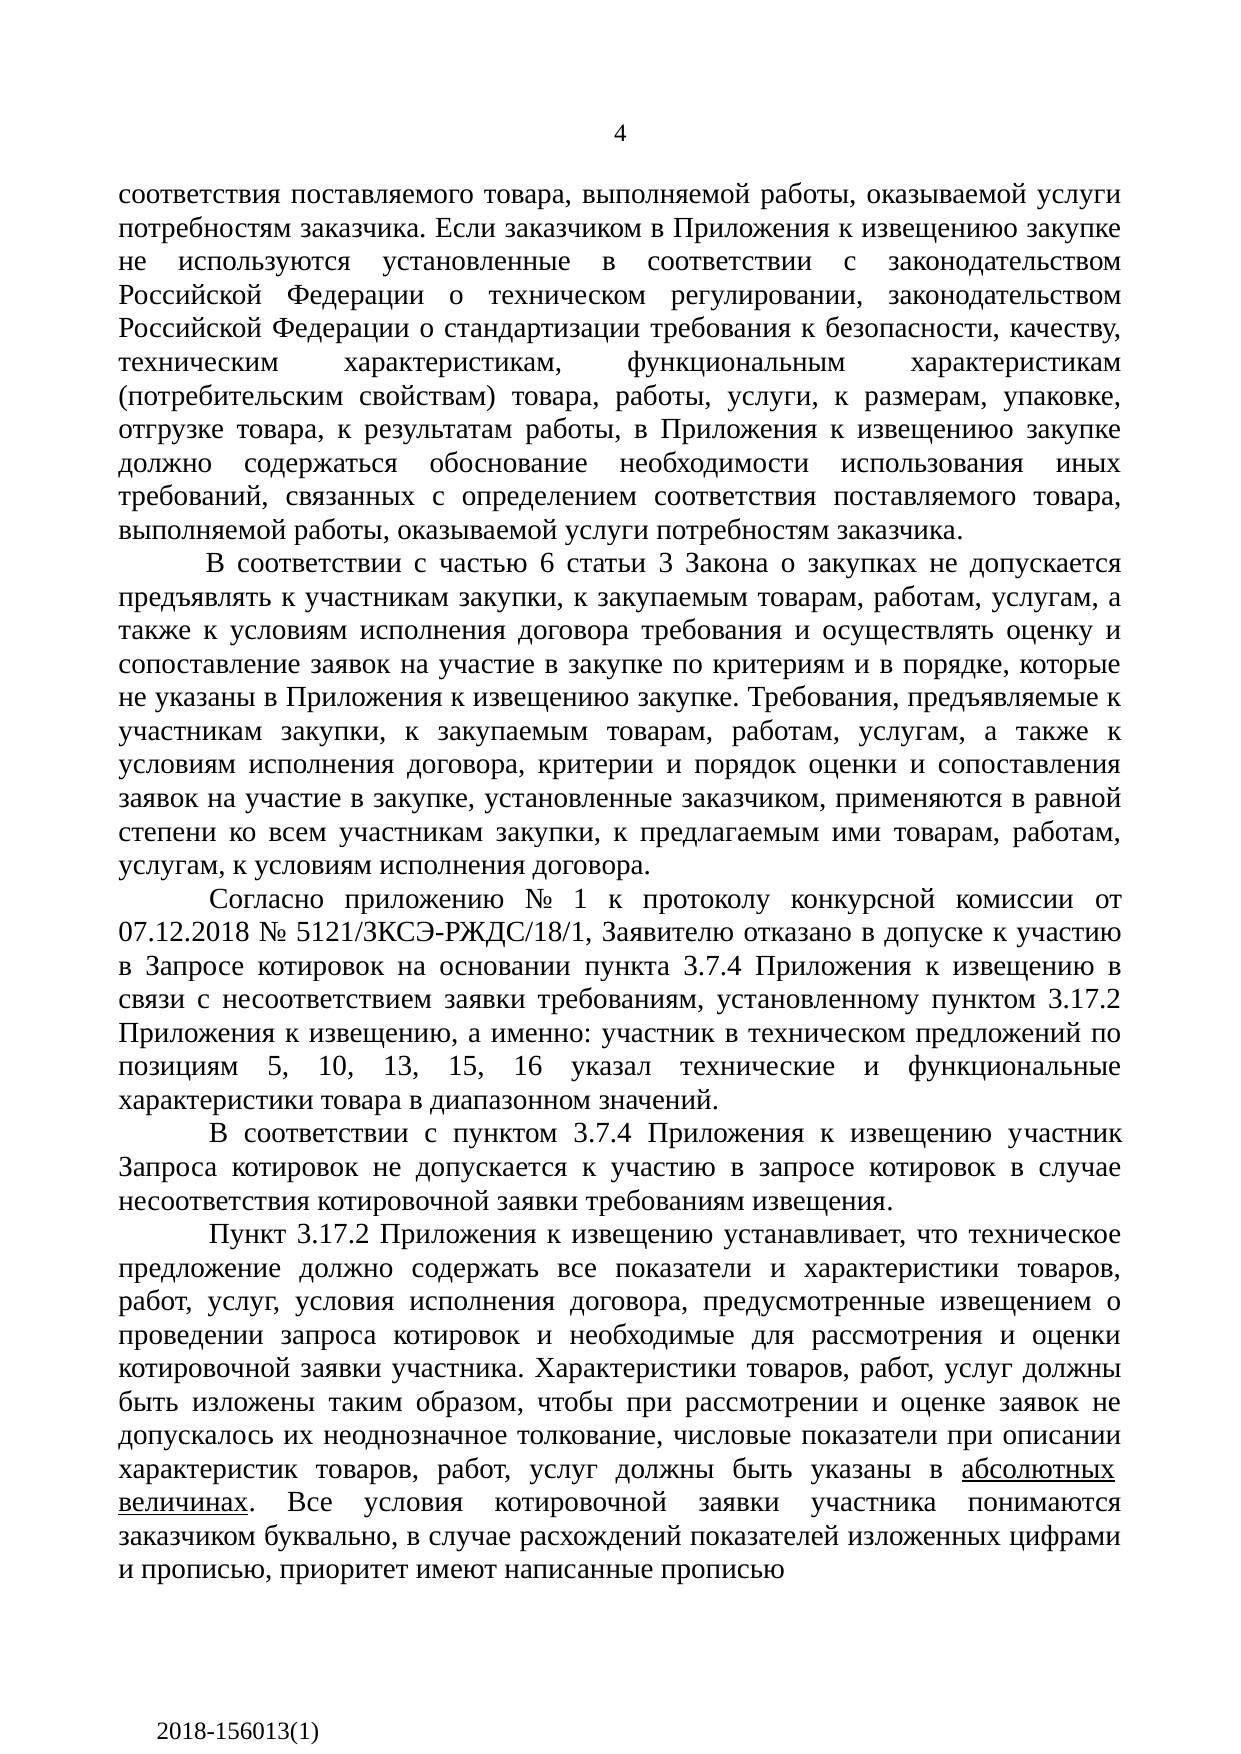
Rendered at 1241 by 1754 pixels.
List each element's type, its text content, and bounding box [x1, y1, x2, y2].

text соответствия поставляемого товара, выполняемой работы, оказываемой услуги потребностям заказчика. Если заказчиком в Приложения к извещениюо закупке не используются установленные в соответствии с законодательством Российской Федерации о техническом регулировании, законодательством Российской Федерации о стандартизации требования к безопасности, качеству, техническим характеристикам, функциональным характеристикам (потребительским свойствам) товара, работы, услуги, к размерам, упаковке, отгрузке товара, к результатам работы, в Приложения к извещениюо закупке должно содержаться обоснование необходимости использования иных требований, связанных с определением соответствия поставляемого товара, выполняемой работы, оказываемой услуги потребностям заказчика. [118, 176, 1122, 545]
text Пункт 3.17.2 Приложения к извещению устанавливает, что техническое предложение должно содержать все показатели и характеристики товаров, работ, услуг, условия исполнения договора, предусмотренные извещением о проведении запроса котировок и необходимые для рассмотрения и оценки котировочной заявки участника. Характеристики товаров, работ, услуг должны быть изложены таким образом, чтобы при рассмотрении и оценке заявок не допускалось их неоднозначное толкование, числовые показатели при описании характеристик товаров, работ, услуг должны быть указаны в абсолютных. величинах. Все условия котировочной заявки участника понимаются заказчиком буквально, в случае расхождений показателей изложенных цифрами и прописью, приоритет имеют написанные прописью [118, 1216, 1122, 1585]
text Согласно приложению № 1 к протоколу конкурсной комиссии от 07.12.2018 № 5121/ЗКСЭ-РЖДС/18/1, Заявителю отказано в допуске к участию в Запросе котировок на основании пункта 3.7.4 Приложения к извещению в связи с несоответствием заявки требованиям, установленному пунктом 3.17.2 Приложения к извещению, а именно: участник в техническом предложений по позициям 5, 10, 13, 15, 16 указал технические и функциональные характеристики товара в диапазонном значений. [118, 881, 1122, 1116]
text В соответствии с пунктом 3.7.4 Приложения к извещению участник Запроса котировок не допускается к участию в запросе котировок в случае несоответствия котировочной заявки требованиям извещения. [118, 1116, 1122, 1216]
text В соответствии с частью 6 статьи 3 Закона о закупках не допускается предъявлять к участникам закупки, к закупаемым товарам, работам, услугам, а также к условиям исполнения договора требования и осуществлять оценку и сопоставление заявок на участие в закупке по критериям и в порядке, которые не указаны в Приложения к извещениюо закупке. Требования, предъявляемые к участникам закупки, к закупаемым товарам, работам, услугам, а также к условиям исполнения договора, критерии и порядок оценки и сопоставления заявок на участие в закупке, установленные заказчиком, применяются в равной степени ко всем участникам закупки, к предлагаемым ими товарам, работам, услугам, к условиям исполнения договора. [118, 545, 1122, 881]
